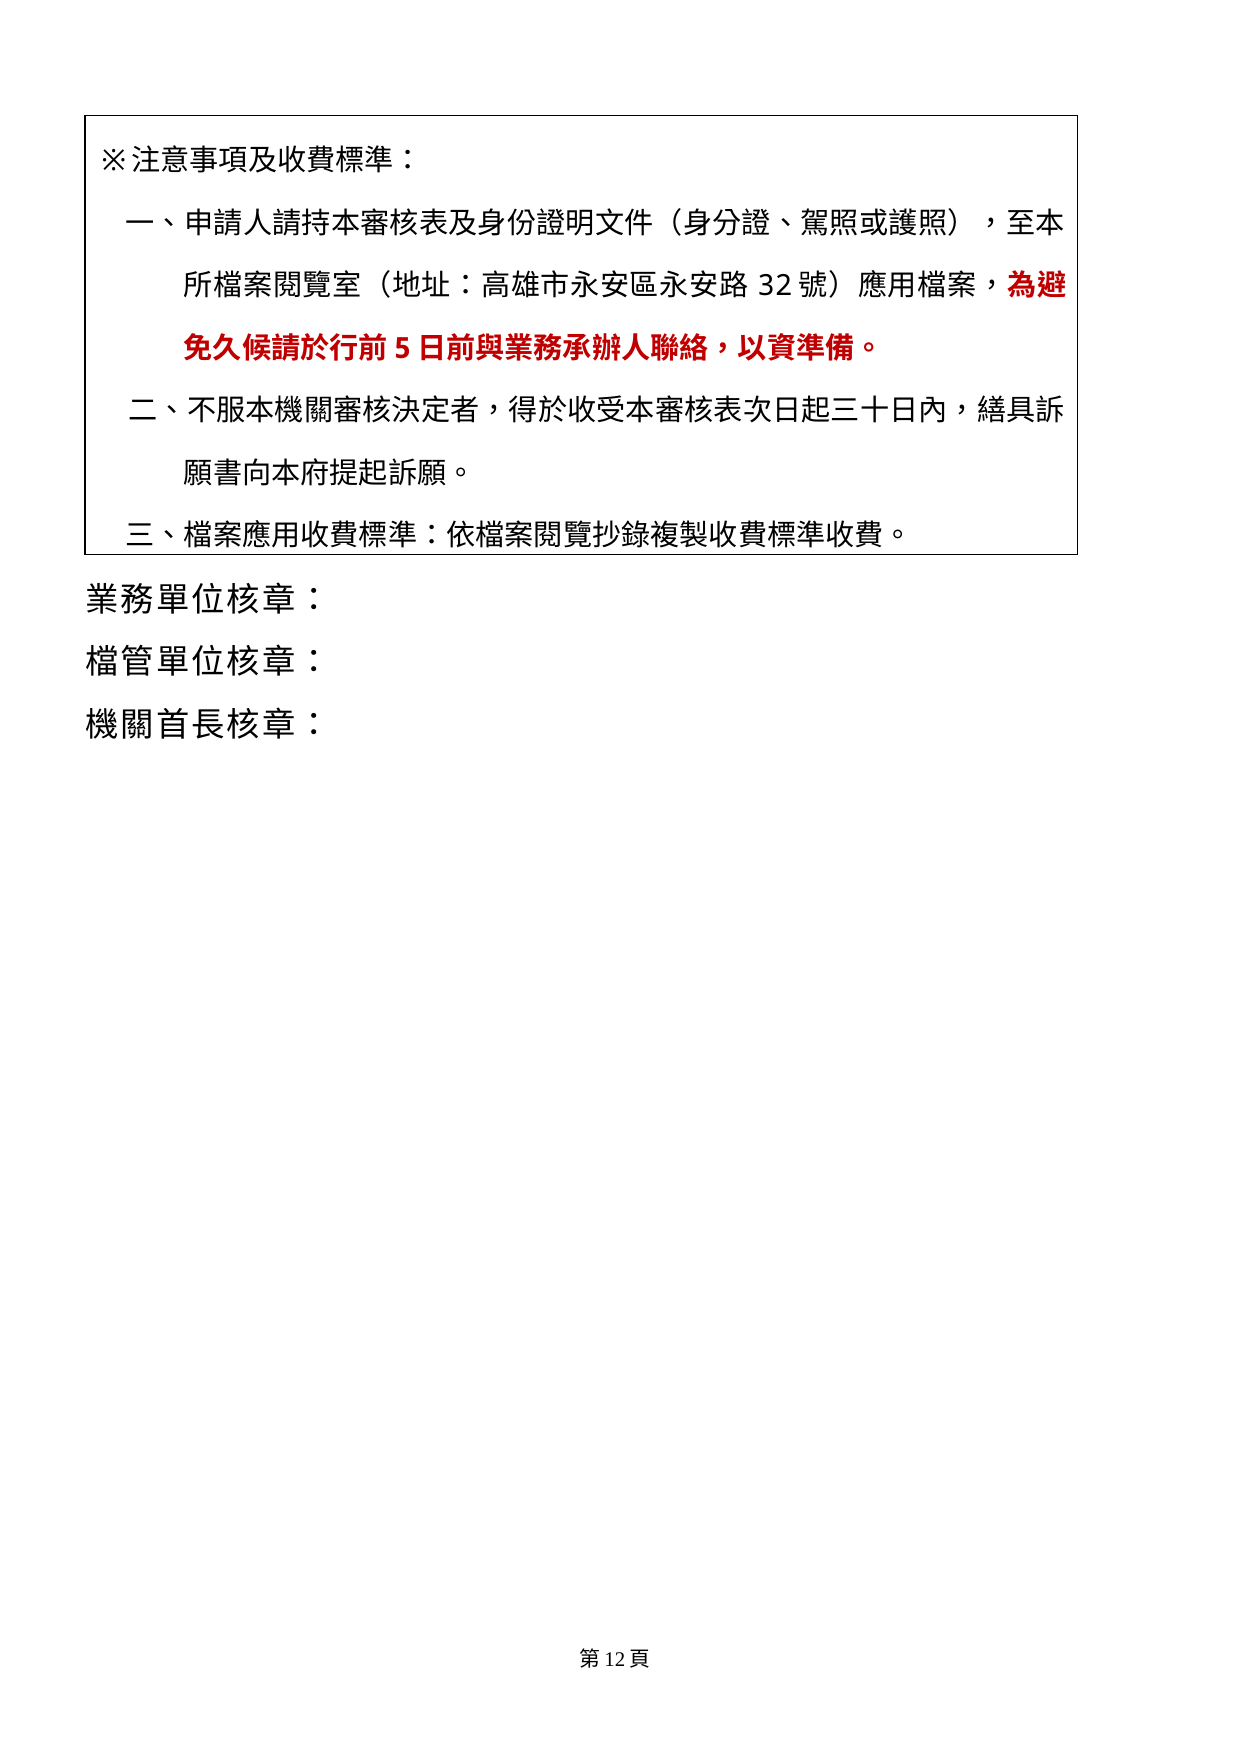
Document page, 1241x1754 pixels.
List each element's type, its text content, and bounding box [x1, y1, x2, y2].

text 業務單位核章： [85, 555, 1106, 617]
text 檔管單位核章： [85, 617, 1106, 680]
table_cell ※注意事項及收費標準： 一、申請人請持本審核表及身份證明文件（身分證、駕照或護照），至本所檔案閱覽室（地址：高雄市永安區永安路32號）應用檔案，為避免久候請於行前5日前與業務承辦人聯絡，以資準備。 二、不服本機關審核決定者，得於收受本審核表次日起三十日內，繕具訴願書向本府提起訴願。 三、檔案應用收費標準：依檔案閱覽抄錄複製收費標準收費。 [86, 116, 1077, 554]
text 機關首長核章： [85, 680, 1106, 742]
